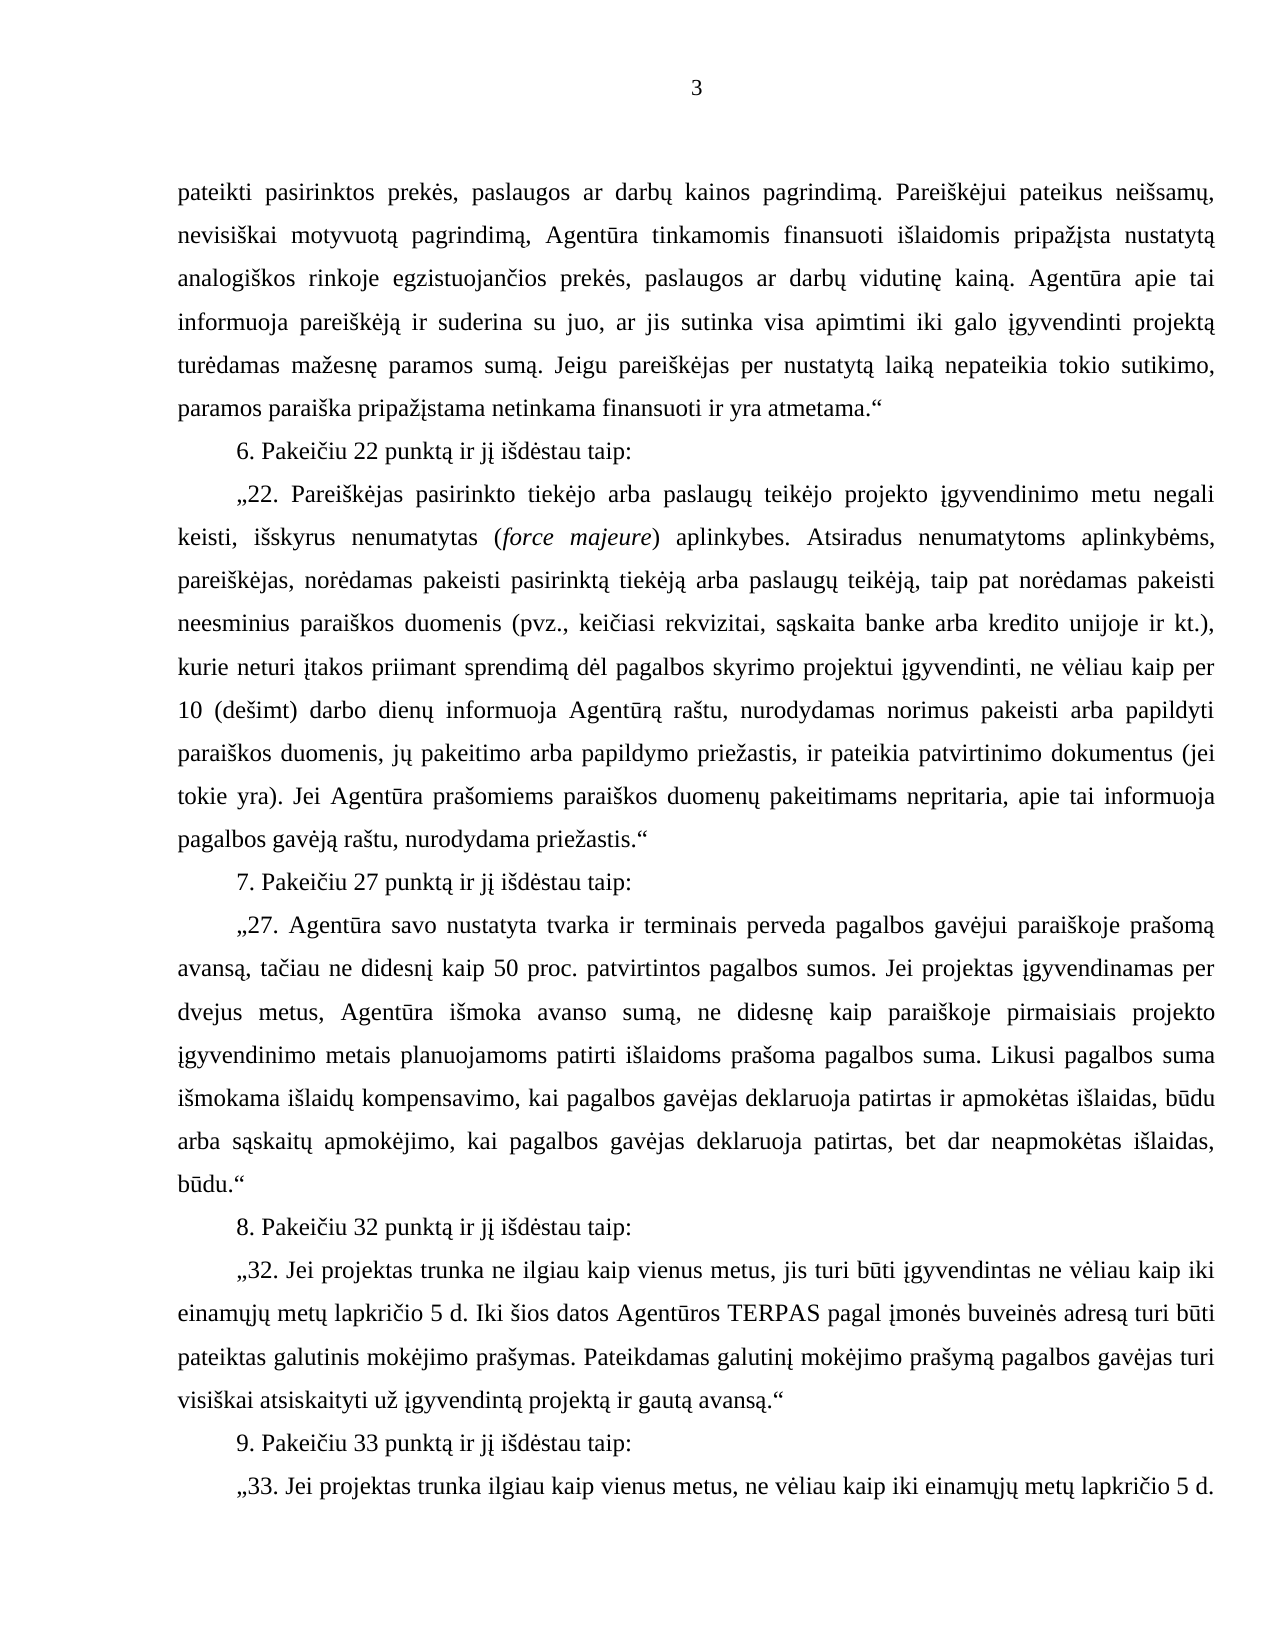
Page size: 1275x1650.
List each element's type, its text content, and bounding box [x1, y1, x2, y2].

text pateikti pasirinktos prekės, paslaugos ar darbų kainos pagrindimą. Pareiškėjui pateikus neišsamų, nevisiškai motyvuotą pagrindimą, Agentūra tinkamomis finansuoti išlaidomis pripažįsta nustatytą analogiškos rinkoje egzistuojančios prekės, paslaugos ar darbų vidutinę kainą. Agentūra apie tai informuoja pareiškėją ir suderina su juo, ar jis sutinka visa apimtimi iki galo įgyvendinti projektą turėdamas mažesnę paramos sumą. Jeigu pareiškėjas per nustatytą laiką nepateikia tokio sutikimo, paramos paraiška pripažįstama netinkama finansuoti ir yra atmetama.“ [177, 177, 1216, 422]
text 9. Pakeičiu 33 punktą ir jį išdėstau taip: [177, 1428, 1216, 1457]
text „33. Jei projektas trunka ilgiau kaip vienus metus, ne vėliau kaip iki einamųjų metų lapkričio 5 d. [177, 1471, 1216, 1500]
text 6. Pakeičiu 22 punktą ir jį išdėstau taip: [177, 436, 1216, 465]
text 7. Pakeičiu 27 punktą ir jį išdėstau taip: [177, 867, 1216, 896]
text „22. Pareiškėjas pasirinkto tiekėjo arba paslaugų teikėjo projekto įgyvendinimo metu negali keisti, išskyrus nenumatytas (force majeure) aplinkybes. Atsiradus nenumatytoms aplinkybėms, pareiškėjas, norėdamas pakeisti pasirinktą tiekėją arba paslaugų teikėją, taip pat norėdamas pakeisti neesminius paraiškos duomenis (pvz., keičiasi rekvizitai, sąskaita banke arba kredito unijoje ir kt.), kurie neturi įtakos priimant sprendimą dėl pagalbos skyrimo projektui įgyvendinti, ne vėliau kaip per 10 (dešimt) darbo dienų informuoja Agentūrą raštu, nurodydamas norimus pakeisti arba papildyti paraiškos duomenis, jų pakeitimo arba papildymo priežastis, ir pateikia patvirtinimo dokumentus (jei tokie yra). Jei Agentūra prašomiems paraiškos duomenų pakeitimams nepritaria, apie tai informuoja pagalbos gavėją raštu, nurodydama priežastis.“ [177, 479, 1216, 853]
text „27. Agentūra savo nustatyta tvarka ir terminais perveda pagalbos gavėjui paraiškoje prašomą avansą, tačiau ne didesnį kaip 50 proc. patvirtintos pagalbos sumos. Jei projektas įgyvendinamas per dvejus metus, Agentūra išmoka avanso sumą, ne didesnę kaip paraiškoje pirmaisiais projekto įgyvendinimo metais planuojamoms patirti išlaidoms prašoma pagalbos suma. Likusi pagalbos suma išmokama išlaidų kompensavimo, kai pagalbos gavėjas deklaruoja patirtas ir apmokėtas išlaidas, būdu arba sąskaitų apmokėjimo, kai pagalbos gavėjas deklaruoja patirtas, bet dar neapmokėtas išlaidas, būdu.“ [177, 910, 1216, 1198]
text 8. Pakeičiu 32 punktą ir jį išdėstau taip: [177, 1212, 1216, 1241]
text „32. Jei projektas trunka ne ilgiau kaip vienus metus, jis turi būti įgyvendintas ne vėliau kaip iki einamųjų metų lapkričio 5 d. Iki šios datos Agentūros TERPAS pagal įmonės buveinės adresą turi būti pateiktas galutinis mokėjimo prašymas. Pateikdamas galutinį mokėjimo prašymą pagalbos gavėjas turi visiškai atsiskaityti už įgyvendintą projektą ir gautą avansą.“ [177, 1255, 1216, 1413]
